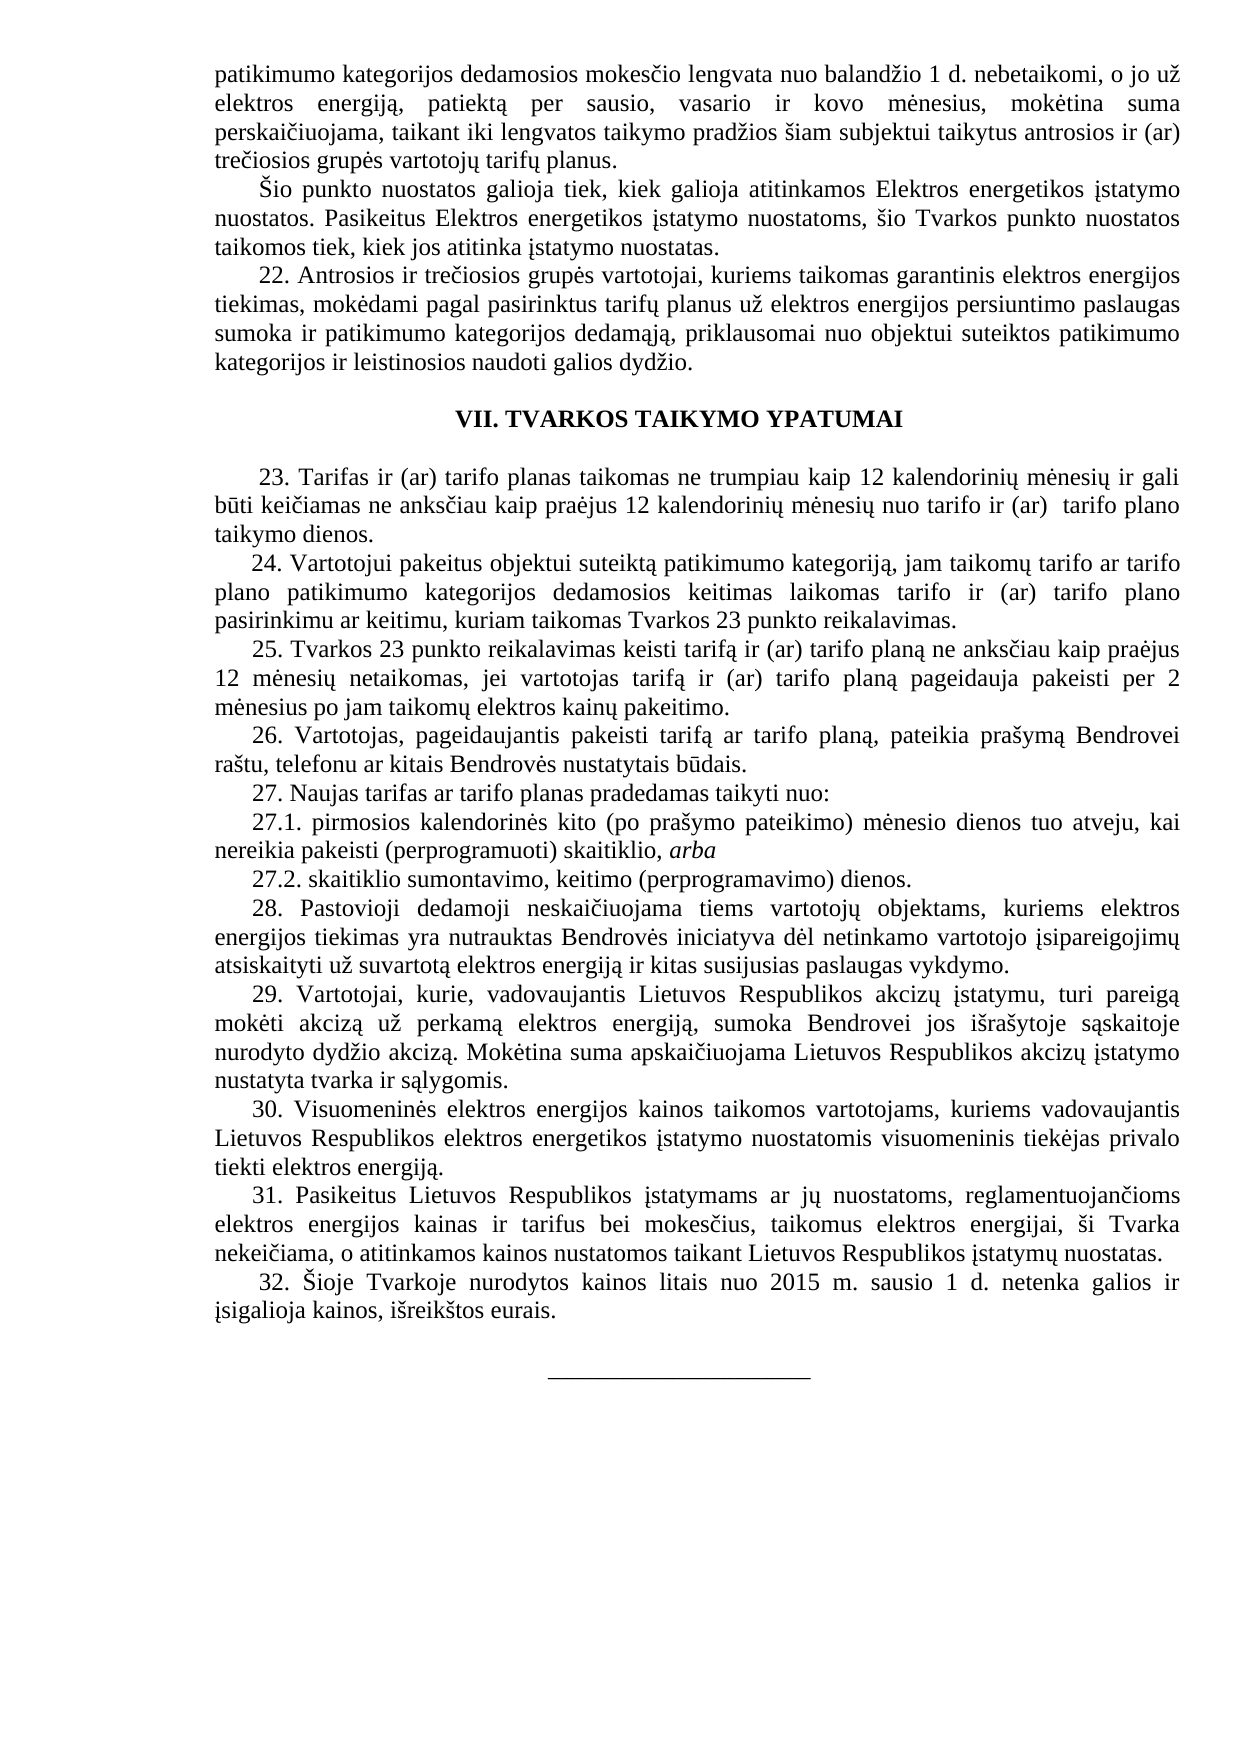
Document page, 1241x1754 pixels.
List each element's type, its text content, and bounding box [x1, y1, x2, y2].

text 22. Antrosios ir trečiosios grupės vartotojai, kuriems taikomas garantinis elektros energijos tiekimas, mokėdami pagal pasirinktus tarifų planus už elektros energijos persiuntimo paslaugas sumoka ir patikimumo kategorijos dedamąją, priklausomai nuo objektui suteiktos patikimumo kategorijos ir leistinosios naudoti galios dydžio. [214, 260, 1181, 375]
text _____________________ [177, 1353, 1181, 1382]
text 29. Vartotojai, kurie, vadovaujantis Lietuvos Respublikos akcizų įstatymu, turi pareigą mokėti akcizą už perkamą elektros energiją, sumoka Bendrovei jos išrašytoje sąskaitoje nurodyto dydžio akcizą. Mokėtina suma apskaičiuojama Lietuvos Respublikos akcizų įstatymo nustatyta tvarka ir sąlygomis. [214, 979, 1181, 1094]
text 23. Tarifas ir (ar) tarifo planas taikomas ne trumpiau kaip 12 kalendorinių mėnesių ir gali būti keičiamas ne anksčiau kaip praėjus 12 kalendorinių mėnesių nuo tarifo ir (ar) tarifo plano taikymo dienos. [214, 462, 1181, 548]
text 30. Visuomeninės elektros energijos kainos taikomos vartotojams, kuriems vadovaujantis Lietuvos Respublikos elektros energetikos įstatymo nuostatomis visuomeninis tiekėjas privalo tiekti elektros energiją. [214, 1094, 1181, 1180]
text 27. Naujas tarifas ar tarifo planas pradedamas taikyti nuo: [214, 778, 1181, 807]
text Šio punkto nuostatos galioja tiek, kiek galioja atitinkamos Elektros energetikos įstatymo nuostatos. Pasikeitus Elektros energetikos įstatymo nuostatoms, šio Tvarkos punkto nuostatos taikomos tiek, kiek jos atitinka įstatymo nuostatas. [214, 174, 1181, 260]
text 25. Tvarkos 23 punkto reikalavimas keisti tarifą ir (ar) tarifo planą ne anksčiau kaip praėjus 12 mėnesių netaikomas, jei vartotojas tarifą ir (ar) tarifo planą pageidauja pakeisti per 2 mėnesius po jam taikomų elektros kainų pakeitimo. [214, 634, 1181, 720]
text 27.2. skaitiklio sumontavimo, keitimo (perprogramavimo) dienos. [214, 864, 1181, 893]
text 28. Pastovioji dedamoji neskaičiuojama tiems vartotojų objektams, kuriems elektros energijos tiekimas yra nutrauktas Bendrovės iniciatyva dėl netinkamo vartotojo įsipareigojimų atsiskaityti už suvartotą elektros energiją ir kitas susijusias paslaugas vykdymo. [214, 893, 1181, 979]
text 31. Pasikeitus Lietuvos Respublikos įstatymams ar jų nuostatoms, reglamentuojančioms elektros energijos kainas ir tarifus bei mokesčius, taikomus elektros energijai, ši Tvarka nekeičiama, o atitinkamos kainos nustatomos taikant Lietuvos Respublikos įstatymų nuostatas. [214, 1180, 1181, 1267]
text 26. Vartotojas, pageidaujantis pakeisti tarifą ar tarifo planą, pateikia prašymą Bendrovei raštu, telefonu ar kitais Bendrovės nustatytais būdais. [214, 720, 1181, 778]
text 24. Vartotojui pakeitus objektui suteiktą patikimumo kategoriją, jam taikomų tarifo ar tarifo plano patikimumo kategorijos dedamosios keitimas laikomas tarifo ir (ar) tarifo plano pasirinkimu ar keitimu, kuriam taikomas Tvarkos 23 punkto reikalavimas. [214, 548, 1181, 634]
text 32. Šioje Tvarkoje nurodytos kainos litais nuo 2015 m. sausio 1 d. netenka galios ir įsigalioja kainos, išreikštos eurais. [214, 1267, 1181, 1324]
text 27.1. pirmosios kalendorinės kito (po prašymo pateikimo) mėnesio dienos tuo atveju, kai nereikia pakeisti (perprogramuoti) skaitiklio, arba [214, 807, 1181, 864]
text VII. TVARKOS TAIKYMO YPATUMAI [177, 404, 1181, 433]
text patikimumo kategorijos dedamosios mokesčio lengvata nuo balandžio 1 d. nebetaikomi, o jo už elektros energiją, patiektą per sausio, vasario ir kovo mėnesius, mokėtina suma perskaičiuojama, taikant iki lengvatos taikymo pradžios šiam subjektui taikytus antrosios ir (ar) trečiosios grupės vartotojų tarifų planus. [214, 59, 1181, 174]
